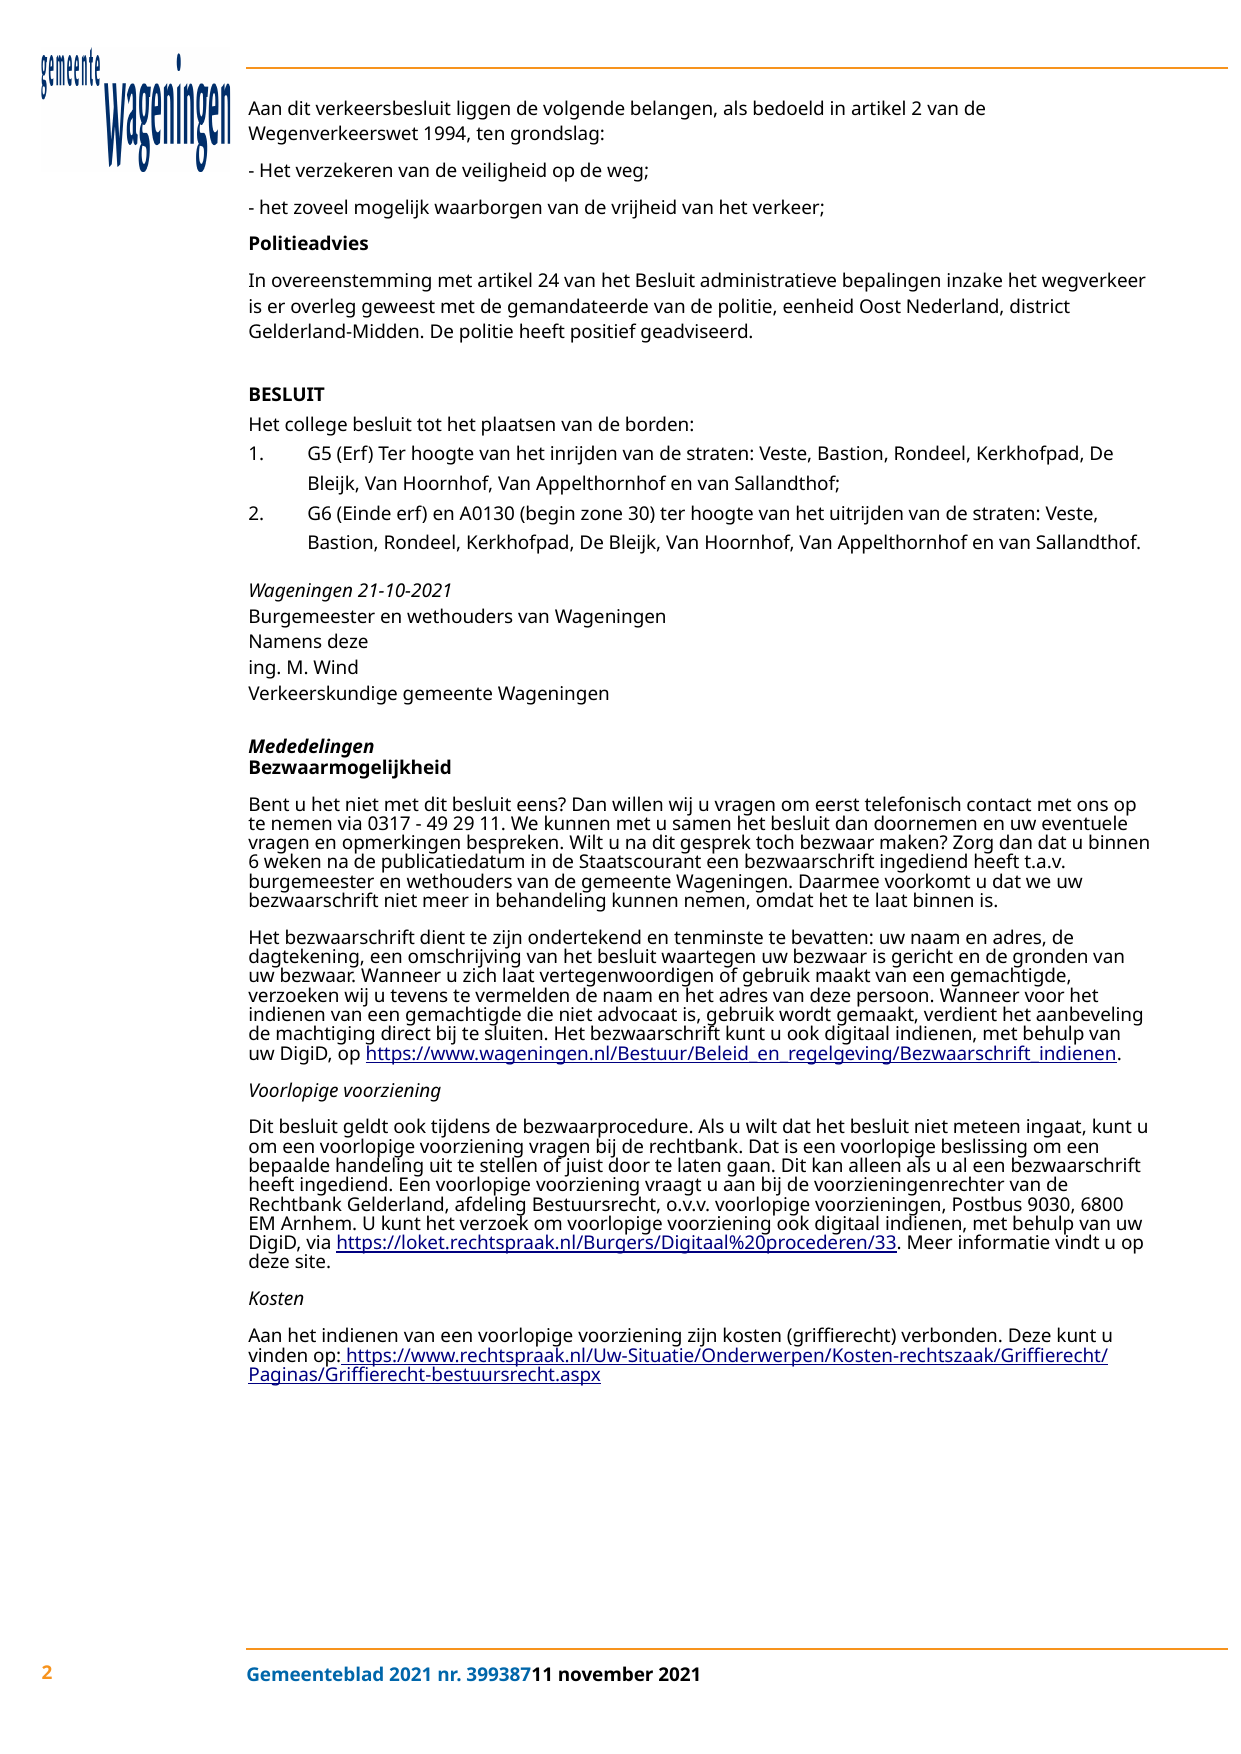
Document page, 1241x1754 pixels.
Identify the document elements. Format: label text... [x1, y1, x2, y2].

text Verkeerskundige gemeente Wageningen [248, 680, 1152, 706]
list G5 (Erf) Ter hoogte van het inrijden van de straten: Veste, Bastion, Rondeel, Kerkhofpad, De Bleijk, Van Hoornhof, Van Appelthornhof en van Sallandthof; [248, 441, 1152, 496]
text Het college besluit tot het plaatsen van de borden: [248, 411, 1152, 437]
text Het bezwaarschrift dient te zijn ondertekend en tenminste te bevatten: uw naam en adres, de dagtekening, een omschrijving van het besluit waartegen uw bezwaar is gericht en de gronden van uw bezwaar. Wanneer u zich laat vertegenwoordigen of gebruik maakt van een gemachtigde, verzoeken wij u tevens te vermelden de naam en het adres van deze persoon. Wanneer voor het indienen van een gemachtigde die niet advocaat is, gebruik wordt gemaakt, verdient het aanbeveling de machtiging direct bij te sluiten. Het bezwaarschrift kunt u ook digitaal indienen, met behulp van uw DigiD, op https://www.wageningen.nl/Bestuur/Beleid_en_regelgeving/Bezwaarschrift_indienen. [248, 929, 1152, 1064]
text Bent u het niet met dit besluit eens? Dan willen wij u vragen om eerst telefonisch contact met ons op te nemen via 0317 - 49 29 11. We kunnen met u samen het besluit dan doornemen en uw eventuele vragen en opmerkingen bespreken. Wilt u na dit gesprek toch bezwaar maken? Zorg dan dat u binnen 6 weken na de publicatiedatum in de Staatscourant een bezwaarschrift ingediend heeft t.a.v. burgemeester en wethouders van de gemeente Wageningen. Daarmee voorkomt u dat we uw bezwaarschrift niet meer in behandeling kunnen nemen, omdat het te laat binnen is. [248, 796, 1152, 911]
text - Het verzekeren van de veiligheid op de weg; [248, 157, 1152, 183]
text Namens deze [248, 628, 1152, 654]
text - het zoveel mogelijk waarborgen van de vrijheid van het verkeer; [248, 194, 1152, 219]
text BESLUIT [248, 381, 1152, 407]
text Mededelingen [248, 733, 1152, 759]
text Kosten [248, 1290, 1152, 1310]
text Aan het indienen van een voorlopige voorziening zijn kosten (griffierecht) verbonden. Deze kunt u vinden op: https://www.rechtspraak.nl/Uw-Situatie/Onderwerpen/Kosten-rechtszaak/Griffierecht/Paginas/Griffierecht-bestuursrecht.aspx [248, 1327, 1152, 1385]
text Politieadvies [248, 231, 1152, 256]
text Bezwaarmogelijkheid [248, 759, 1152, 778]
text Dit besluit geldt ook tijdens de bezwaarprocedure. Als u wilt dat het besluit niet meteen ingaat, kunt u om een voorlopige voorziening vragen bij de rechtbank. Dat is een voorlopige beslissing om een bepaalde handeling uit te stellen of juist door te laten gaan. Dit kan alleen als u al een bezwaarschrift heeft ingediend. Een voorlopige voorziening vraagt u aan bij de voorzieningenrechter van de Rechtbank Gelderland, afdeling Bestuursrecht, o.v.v. voorlopige voorzieningen, Postbus 9030, 6800 EM Arnhem. U kunt het verzoek om voorlopige voorziening ook digitaal indienen, met behulp van uw DigiD, via https://loket.rechtspraak.nl/Burgers/Digitaal%20procederen/33. Meer informatie vindt u op deze site. [248, 1118, 1152, 1273]
text Wageningen 21-10-2021 [248, 577, 1152, 603]
text Burgemeester en wethouders van Wageningen [248, 603, 1152, 628]
text ing. M. Wind [248, 654, 1152, 680]
list G6 (Einde erf) en A0130 (begin zone 30) ter hoogte van het uitrijden van de straten: Veste, Bastion, Rondeel, Kerkhofpad, De Bleijk, Van Hoornhof, Van Appelthornhof en van Sallandthof. [248, 500, 1152, 555]
text Aan dit verkeersbesluit liggen de volgende belangen, als bedoeld in artikel 2 van de Wegenverkeerswet 1994, ten grondslag: [248, 95, 1152, 146]
picture [41, 47, 231, 172]
text In overeenstemming met artikel 24 van het Besluit administratieve bepalingen inzake het wegverkeer is er overleg geweest met de gemandateerde van de politie, eenheid Oost Nederland, district Gelderland-Midden. De politie heeft positief geadviseerd. [248, 267, 1152, 344]
text Voorlopige voorziening [248, 1082, 1152, 1101]
